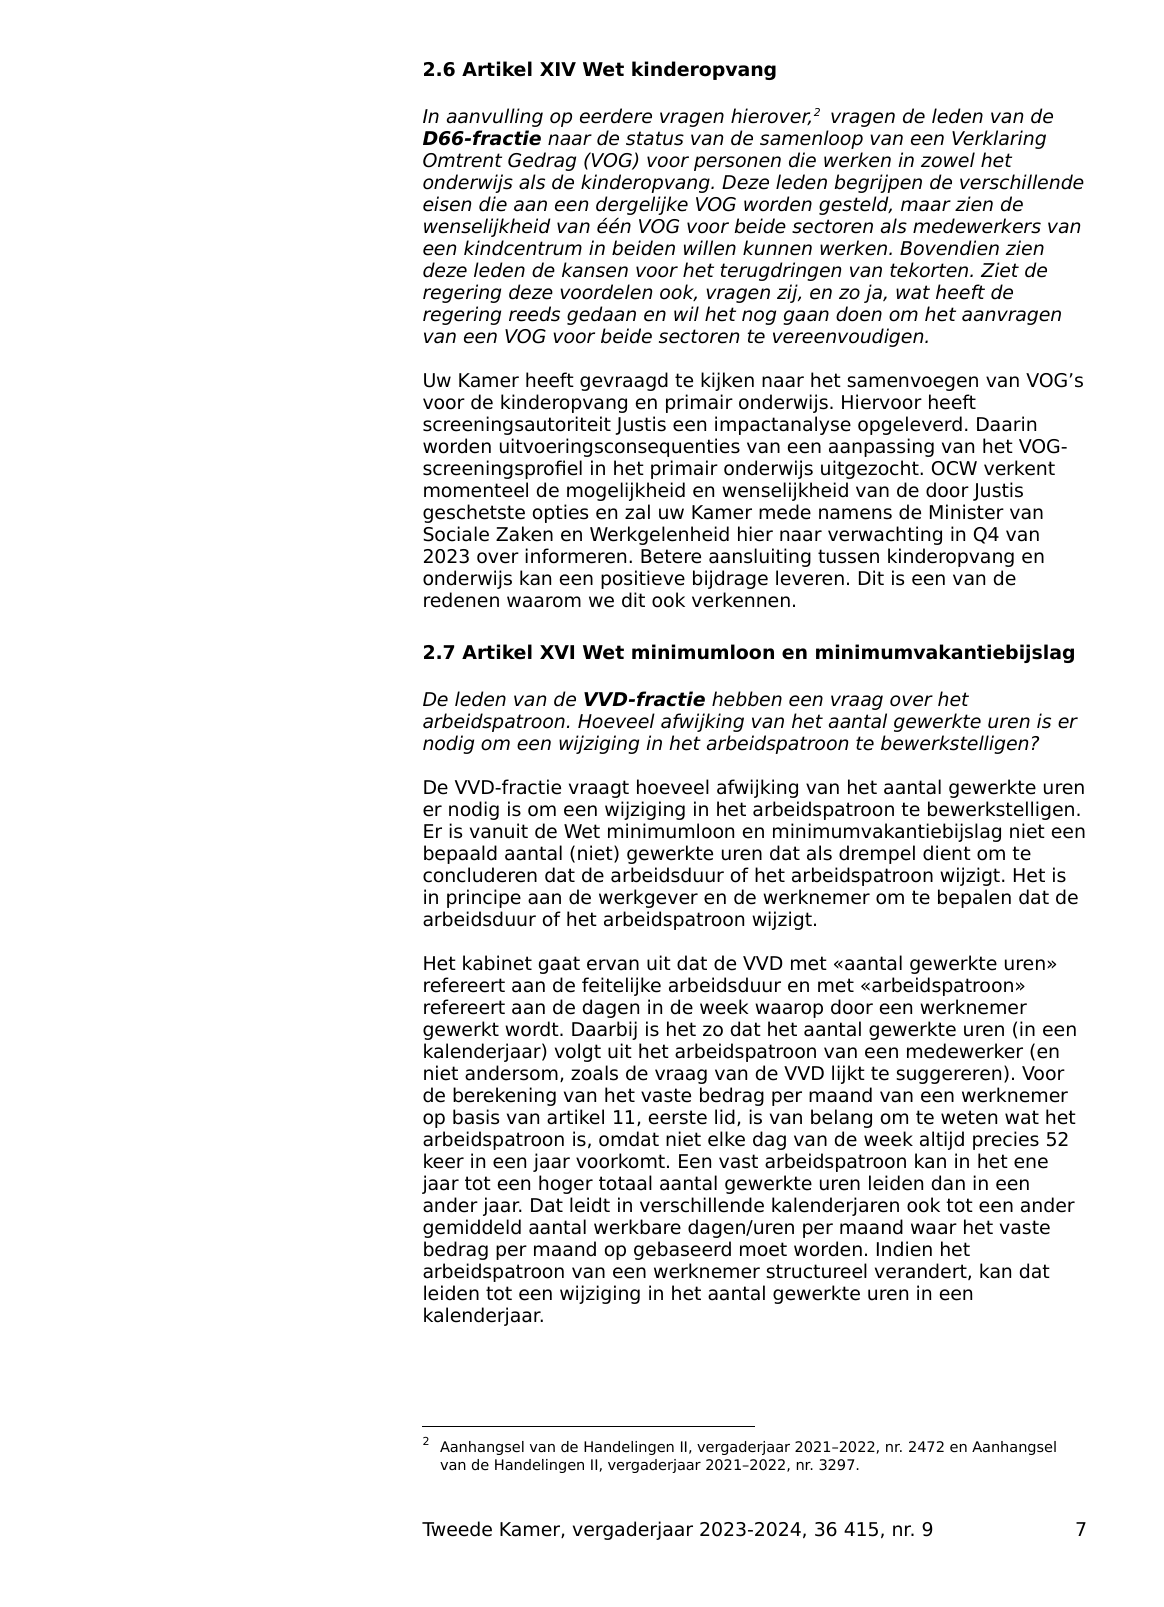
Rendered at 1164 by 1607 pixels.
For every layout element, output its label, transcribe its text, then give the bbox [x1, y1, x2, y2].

text De leden van de VVD-fractie hebben een vraag over het arbeidspatroon. Hoeveel afwijking van het aantal gewerkte uren is er nodig om een wijziging in het arbeidspatroon te bewerkstelligen? [422, 689, 1087, 755]
text Uw Kamer heeft gevraagd te kijken naar het samenvoegen van VOG’s voor de kinderopvang en primair onderwijs. Hiervoor heeft screeningsautoriteit Justis een impactanalyse opgeleverd. Daarin worden uitvoeringsconsequenties van een aanpassing van het VOG-screeningsprofiel in het primair onderwijs uitgezocht. OCW verkent momenteel de mogelijkheid en wenselijkheid van de door Justis geschetste opties en zal uw Kamer mede namens de Minister van Sociale Zaken en Werkgelenheid hier naar verwachting in Q4 van 2023 over informeren. Betere aansluiting tussen kinderopvang en onderwijs kan een positieve bijdrage leveren. Dit is een van de redenen waarom we dit ook verkennen. [422, 370, 1087, 612]
text Het kabinet gaat ervan uit dat de VVD met «aantal gewerkte uren» refereert aan de feitelijke arbeidsduur en met «arbeidspatroon» refereert aan de dagen in de week waarop door een werknemer gewerkt wordt. Daarbij is het zo dat het aantal gewerkte uren (in een kalenderjaar) volgt uit het arbeidspatroon van een medewerker (en niet andersom, zoals de vraag van de VVD lijkt te suggereren). Voor de berekening van het vaste bedrag per maand van een werknemer op basis van artikel 11, eerste lid, is van belang om te weten wat het arbeidspatroon is, omdat niet elke dag van de week altijd precies 52 keer in een jaar voorkomt. Een vast arbeidspatroon kan in het ene jaar tot een hoger totaal aantal gewerkte uren leiden dan in een ander jaar. Dat leidt in verschillende kalenderjaren ook tot een ander gemiddeld aantal werkbare dagen/uren per maand waar het vaste bedrag per maand op gebaseerd moet worden. Indien het arbeidspatroon van een werknemer structureel verandert, kan dat leiden tot een wijziging in het aantal gewerkte uren in een kalenderjaar. [422, 953, 1087, 1327]
text In aanvulling op eerdere vragen hierover, vragen de leden van de D66-fractie naar de status van de samenloop van een Verklaring Omtrent Gedrag (VOG) voor personen die werken in zowel het onderwijs als de kinderopvang. Deze leden begrijpen de verschillende eisen die aan een dergelijke VOG worden gesteld, maar zien de wenselijkheid van één VOG voor beide sectoren als medewerkers van een kindcentrum in beiden willen kunnen werken. Bovendien zien deze leden de kansen voor het terugdringen van tekorten. Ziet de regering deze voordelen ook, vragen zij, en zo ja, wat heeft de regering reeds gedaan en wil het nog gaan doen om het aanvragen van een VOG voor beide sectoren te vereenvoudigen. [422, 106, 1087, 348]
text Aanhangsel van de Handelingen II, vergaderjaar 2021–2022, nr. 2472 en Aanhangsel van de Handelingen II, vergaderjaar 2021–2022, nr. 3297. [422, 1435, 1087, 1474]
text De VVD-fractie vraagt hoeveel afwijking van het aantal gewerkte uren er nodig is om een wijziging in het arbeidspatroon te bewerkstelligen. Er is vanuit de Wet minimumloon en minimumvakantiebijslag niet een bepaald aantal (niet) gewerkte uren dat als drempel dient om te concluderen dat de arbeidsduur of het arbeidspatroon wijzigt. Het is in principe aan de werkgever en de werknemer om te bepalen dat de arbeidsduur of het arbeidspatroon wijzigt. [422, 777, 1087, 931]
subtitle 2.7 Artikel XVI Wet minimumloon en minimumvakantiebijslag [422, 642, 1087, 664]
subtitle 2.6 Artikel XIV Wet kinderopvang [422, 59, 1087, 81]
